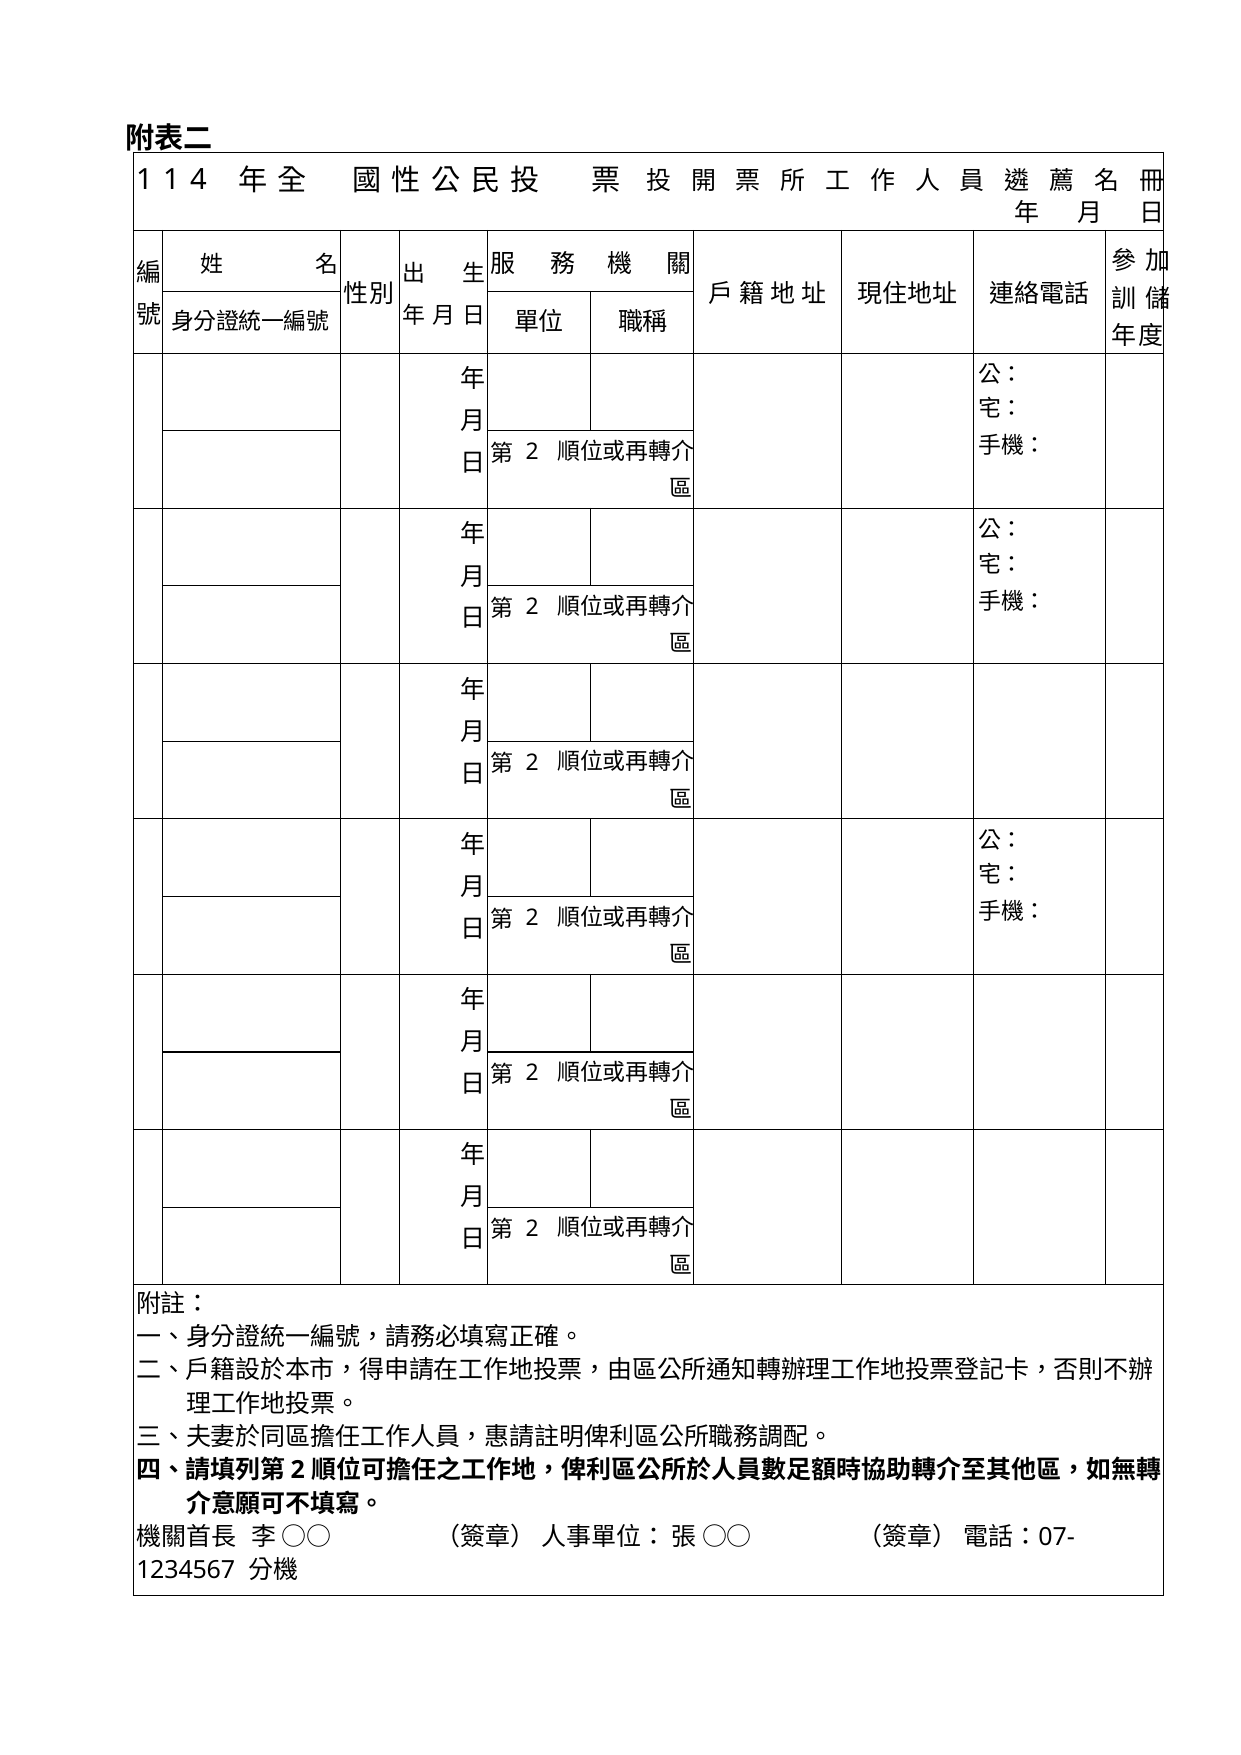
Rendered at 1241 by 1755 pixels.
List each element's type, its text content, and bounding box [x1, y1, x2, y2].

table_cell [488, 354, 590, 430]
table_cell [1106, 1130, 1163, 1284]
table_cell [341, 975, 399, 1129]
table_header 遴年 [992, 153, 1042, 230]
table_cell 第 [488, 742, 521, 818]
table_cell 現住地址 [842, 231, 973, 352]
table_cell [591, 1130, 693, 1207]
text 附表二 [118, 110, 1182, 1723]
table_cell 第 [488, 1053, 521, 1129]
table_cell [591, 664, 693, 741]
table_cell [1106, 819, 1163, 974]
table_cell 2 [521, 586, 543, 663]
table_cell [341, 354, 399, 508]
table_cell [163, 742, 340, 818]
table_cell [488, 509, 590, 585]
table_cell [163, 819, 340, 896]
table_cell [842, 509, 973, 663]
table_cell [694, 975, 841, 1129]
table_cell [163, 1053, 340, 1129]
table_cell [694, 664, 841, 818]
table_cell [974, 975, 1105, 1129]
table_cell 第 [488, 897, 521, 974]
table_cell 順位或再轉介 區 [543, 1208, 693, 1284]
table_cell 性別 [341, 231, 399, 352]
table_cell 機 [591, 231, 639, 291]
table_cell 順位或再轉介 區 [543, 586, 693, 663]
subtitle 本表送：高雄市 區公所 [1174, 1452, 1182, 1497]
table_cell 年月日 [400, 1130, 487, 1284]
table_cell 姓 [163, 231, 239, 291]
table_header 工 [814, 153, 858, 230]
table_cell 名 [239, 231, 340, 291]
table_cell 出 生年月日 [400, 231, 487, 352]
table_cell [521, 231, 543, 291]
table_cell [134, 664, 162, 818]
table_cell [591, 509, 693, 585]
table_cell [134, 354, 162, 508]
table_cell [974, 664, 1105, 818]
table_cell 參加訓儲年度 [1106, 231, 1163, 352]
table_header 所 [769, 153, 814, 230]
table_cell [134, 819, 162, 974]
table_cell [341, 664, 399, 818]
table_cell [163, 897, 340, 974]
table_cell [488, 819, 590, 896]
table_cell [974, 1130, 1105, 1284]
table_cell 服 [488, 231, 521, 291]
table_cell 編號 [134, 231, 162, 352]
table_cell 年月日 [400, 819, 487, 974]
table_cell [163, 586, 340, 663]
table_cell 2 [521, 431, 543, 508]
table_cell 年月日 [400, 509, 487, 663]
table_cell [163, 1130, 340, 1207]
table_cell 公： 宅： 手機： [974, 354, 1105, 508]
table_cell [1106, 664, 1163, 818]
table_header 員 [941, 153, 992, 230]
table_cell [341, 509, 399, 663]
table_cell 年月日 [400, 354, 487, 508]
table_cell 順位或再轉介 區 [543, 897, 693, 974]
table_cell [488, 975, 590, 1051]
table_cell [163, 431, 340, 508]
table_cell [694, 509, 841, 663]
table_cell 年月日 [400, 975, 487, 1129]
table_cell 公： 宅： 手機： [974, 819, 1105, 974]
table_cell [163, 354, 340, 430]
table_cell 順位或再轉介 區 [543, 742, 693, 818]
table_cell 2 [521, 897, 543, 974]
table_cell [591, 819, 693, 896]
table_cell [134, 975, 162, 1129]
table_header 名月 [1073, 153, 1126, 230]
table_cell [694, 1130, 841, 1284]
table_cell [842, 975, 973, 1129]
table_header 票 [725, 153, 769, 230]
table_cell 第 [488, 586, 521, 663]
table_cell [694, 354, 841, 508]
table_header 票 [591, 153, 639, 230]
table_cell [488, 664, 590, 741]
table_cell 關 [639, 231, 693, 291]
table_cell [1106, 509, 1163, 663]
table_cell [134, 1130, 162, 1284]
table_cell [134, 509, 162, 663]
table_cell 2 [521, 1208, 543, 1284]
table_header 1 4 [163, 153, 239, 230]
table_cell 第 [488, 1208, 521, 1284]
table_cell [488, 1130, 590, 1207]
table_cell 連絡電話 [974, 231, 1105, 352]
table_cell [1106, 354, 1163, 508]
table_header 作 [858, 153, 894, 230]
table_cell [163, 975, 340, 1051]
table_cell 單位 [488, 292, 590, 352]
table_cell 務 [543, 231, 591, 291]
table_header 年 全 [239, 153, 340, 230]
table_cell [591, 975, 693, 1051]
table_cell 附註： 一、身分證統一編號，請務必填寫正確。 二、戶籍設於本市，得申請在工作地投票，由區公所通知轉辦理工作地投票登記卡，否則不辦理工作地投票。 三、夫妻於同區擔任工作人員，惠請註明俾利區公所職務調配。 四、請填列第 2 順位可擔任之工作地，俾利區公所於人員數足額時協助轉介至其他區，如無轉介意願可不填寫。 機關首長 李 ○○ （簽章） 人事單位： 張 ○○ （簽章） 電話：07-1234567 分機 [134, 1285, 1163, 1595]
table_cell [694, 819, 841, 974]
table_cell [842, 354, 973, 508]
table_cell [1106, 975, 1163, 1129]
table_cell 公： 宅： 手機： [974, 509, 1105, 663]
table_cell 2 [521, 742, 543, 818]
table_header 薦 [1042, 153, 1073, 230]
table_header 國 性 公 民 投 [340, 153, 591, 230]
table_cell 戶 籍 地 址 [694, 231, 841, 352]
table_cell 2 [521, 1053, 543, 1129]
table_cell 順位或再轉介 區 [543, 431, 693, 508]
table_cell [163, 1208, 340, 1284]
table_cell 第 [488, 431, 521, 508]
table_cell 順位或再轉介 區 [543, 1053, 693, 1129]
table_cell [842, 819, 973, 974]
table_cell [591, 354, 693, 430]
table_cell 年月日 [400, 664, 487, 818]
table_cell [842, 1130, 973, 1284]
table_cell [163, 664, 340, 741]
table_header 開 [680, 153, 724, 230]
table_header 冊日 [1126, 153, 1163, 230]
table_header 1 [134, 153, 163, 230]
table_header 人 [894, 153, 941, 230]
table_cell [341, 819, 399, 974]
table_header 投 [639, 153, 680, 230]
table_cell [341, 1130, 399, 1284]
table_cell 職稱 [591, 292, 693, 352]
table_cell [842, 664, 973, 818]
table_cell 身分證統一編號 [163, 292, 340, 352]
table_cell [163, 509, 340, 585]
